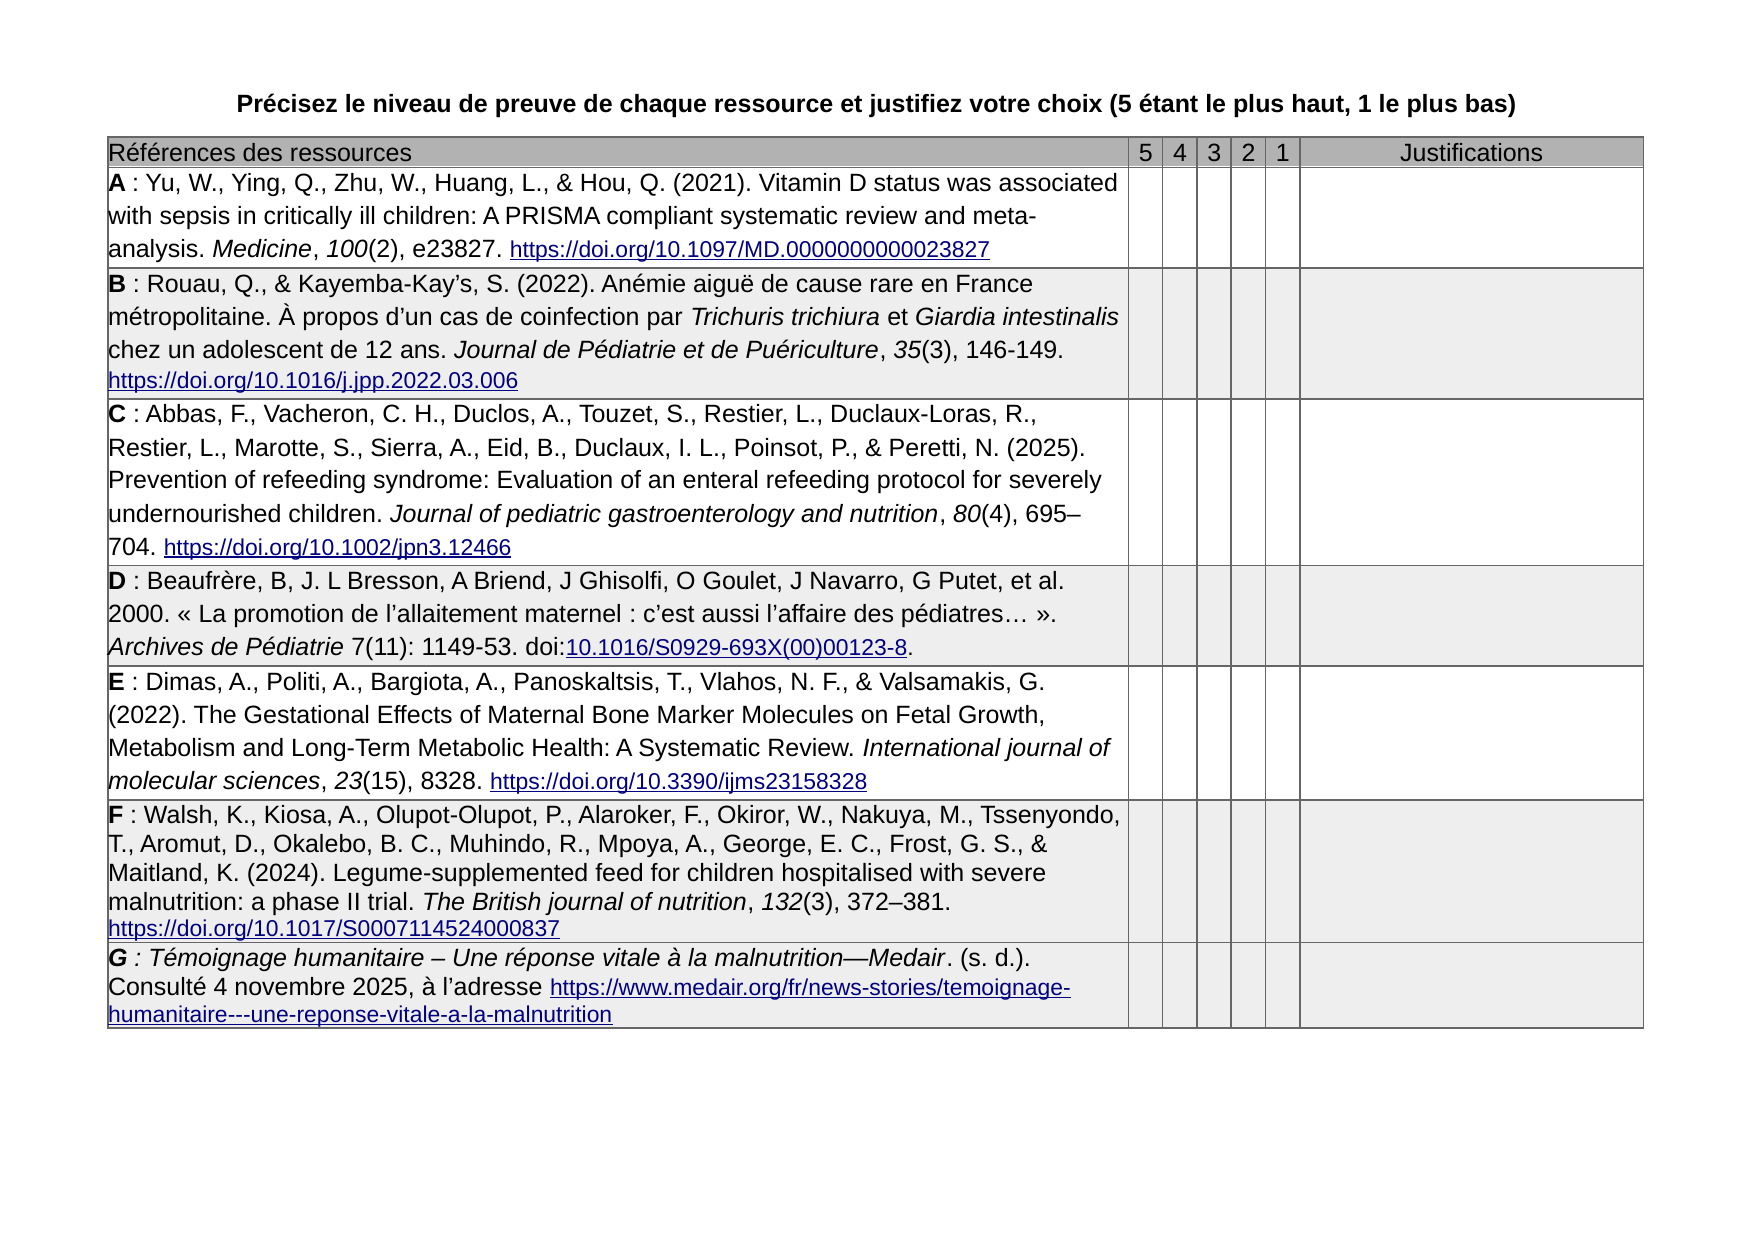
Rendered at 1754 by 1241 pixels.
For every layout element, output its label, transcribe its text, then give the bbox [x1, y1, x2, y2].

table_cell [1198, 168, 1230, 267]
table_header 4 [1163, 138, 1196, 166]
table_cell [1129, 566, 1162, 665]
table_cell [1232, 943, 1265, 1027]
table_cell B : Rouau, Q., & Kayemba-Kay’s, S. (2022). Anémie aiguë de cause rare en France métropolitaine. À propos d’un cas de coinfection par Trichuris trichiura et Giardia intestinalis chez un adolescent de 12 ans. Journal de Pédiatrie et de Puériculture, 35(3), 146‑149. https://doi.org/10.1016/j.jpp.2022.03.006 [109, 269, 1128, 398]
table_cell [1129, 168, 1162, 267]
table_header 3 [1198, 138, 1230, 166]
table_cell [1266, 943, 1299, 1027]
table_cell [1266, 269, 1299, 398]
table_cell [1129, 943, 1162, 1027]
table_cell [1266, 168, 1299, 267]
table_cell [1163, 566, 1196, 665]
table_cell [1129, 400, 1162, 564]
table_cell [1301, 667, 1643, 799]
table_cell [1198, 566, 1230, 665]
table_cell [1232, 400, 1265, 564]
table_cell [1232, 566, 1265, 665]
table_header 1 [1266, 138, 1299, 166]
table_cell [1198, 269, 1230, 398]
table_cell [1163, 801, 1196, 942]
table_cell [1232, 269, 1265, 398]
table_cell [1266, 566, 1299, 665]
table_cell C : Abbas, F., Vacheron, C. H., Duclos, A., Touzet, S., Restier, L., Duclaux-Loras, R., Restier, L., Marotte, S., Sierra, A., Eid, B., Duclaux, I. L., Poinsot, P., & Peretti, N. (2025). Prevention of refeeding syndrome: Evaluation of an enteral refeeding protocol for severely undernourished children. Journal of pediatric gastroenterology and nutrition, 80(4), 695–704. https://doi.org/10.1002/jpn3.12466 [109, 400, 1128, 564]
table_cell [1301, 566, 1643, 665]
table_cell [1301, 943, 1643, 1027]
table_cell [1266, 400, 1299, 564]
table_cell [1129, 269, 1162, 398]
text Précisez le niveau de preuve de chaque ressource et justifiez votre choix (5 étant le plus haut, 1 le plus bas) [118, 88, 1636, 117]
table_cell [1129, 667, 1162, 799]
table_cell [1163, 943, 1196, 1027]
table_cell D : Beaufrère, B, J. L Bresson, A Briend, J Ghisolfi, O Goulet, J Navarro, G Putet, et al. 2000. « La promotion de l’allaitement maternel : c’est aussi l’affaire des pédiatres… ». Archives de Pédiatrie 7(11): 1149‑53. doi:10.1016/S0929-693X(00)00123-8. [109, 566, 1128, 665]
table_cell [1232, 667, 1265, 799]
table_cell [1198, 667, 1230, 799]
table_cell [1301, 400, 1643, 564]
table_cell [1163, 667, 1196, 799]
table_header 5 [1129, 138, 1162, 166]
table_cell [1163, 168, 1196, 267]
table_cell [1129, 801, 1162, 942]
table_cell F : Walsh, K., Kiosa, A., Olupot-Olupot, P., Alaroker, F., Okiror, W., Nakuya, M., Tssenyondo, T., Aromut, D., Okalebo, B. C., Muhindo, R., Mpoya, A., George, E. C., Frost, G. S., & Maitland, K. (2024). Legume-supplemented feed for children hospitalised with severe malnutrition: a phase II trial. The British journal of nutrition, 132(3), 372–381. https://doi.org/10.1017/S0007114524000837 [109, 801, 1128, 942]
table_cell [1198, 943, 1230, 1027]
table_cell A : Yu, W., Ying, Q., Zhu, W., Huang, L., & Hou, Q. (2021). Vitamin D status was associated with sepsis in critically ill children: A PRISMA compliant systematic review and meta-analysis. Medicine, 100(2), e23827. https://doi.org/10.1097/MD.0000000000023827 [109, 168, 1128, 267]
table_cell [1232, 168, 1265, 267]
table_cell [1301, 269, 1643, 398]
table_cell [1266, 667, 1299, 799]
table_cell [1163, 269, 1196, 398]
table_header Justifications [1301, 138, 1643, 166]
table_header 2 [1232, 138, 1265, 166]
table_cell [1163, 400, 1196, 564]
table_cell [1266, 801, 1299, 942]
table_header Références des ressources [109, 138, 1128, 166]
table_cell [1301, 801, 1643, 942]
table_cell [1232, 801, 1265, 942]
table_cell [1198, 400, 1230, 564]
table_cell G : Témoignage humanitaire – Une réponse vitale à la malnutrition—Medair. (s. d.). Consulté 4 novembre 2025, à l’adresse https://www.medair.org/fr/news-stories/temoignage-humanitaire---une-reponse-vitale-a-la-malnutrition [109, 943, 1128, 1027]
table_cell [1301, 168, 1643, 267]
table_cell E : Dimas, A., Politi, A., Bargiota, A., Panoskaltsis, T., Vlahos, N. F., & Valsamakis, G. (2022). The Gestational Effects of Maternal Bone Marker Molecules on Fetal Growth, Metabolism and Long-Term Metabolic Health: A Systematic Review. International journal of molecular sciences, 23(15), 8328. https://doi.org/10.3390/ijms23158328 [109, 667, 1128, 799]
table_cell [1198, 801, 1230, 942]
